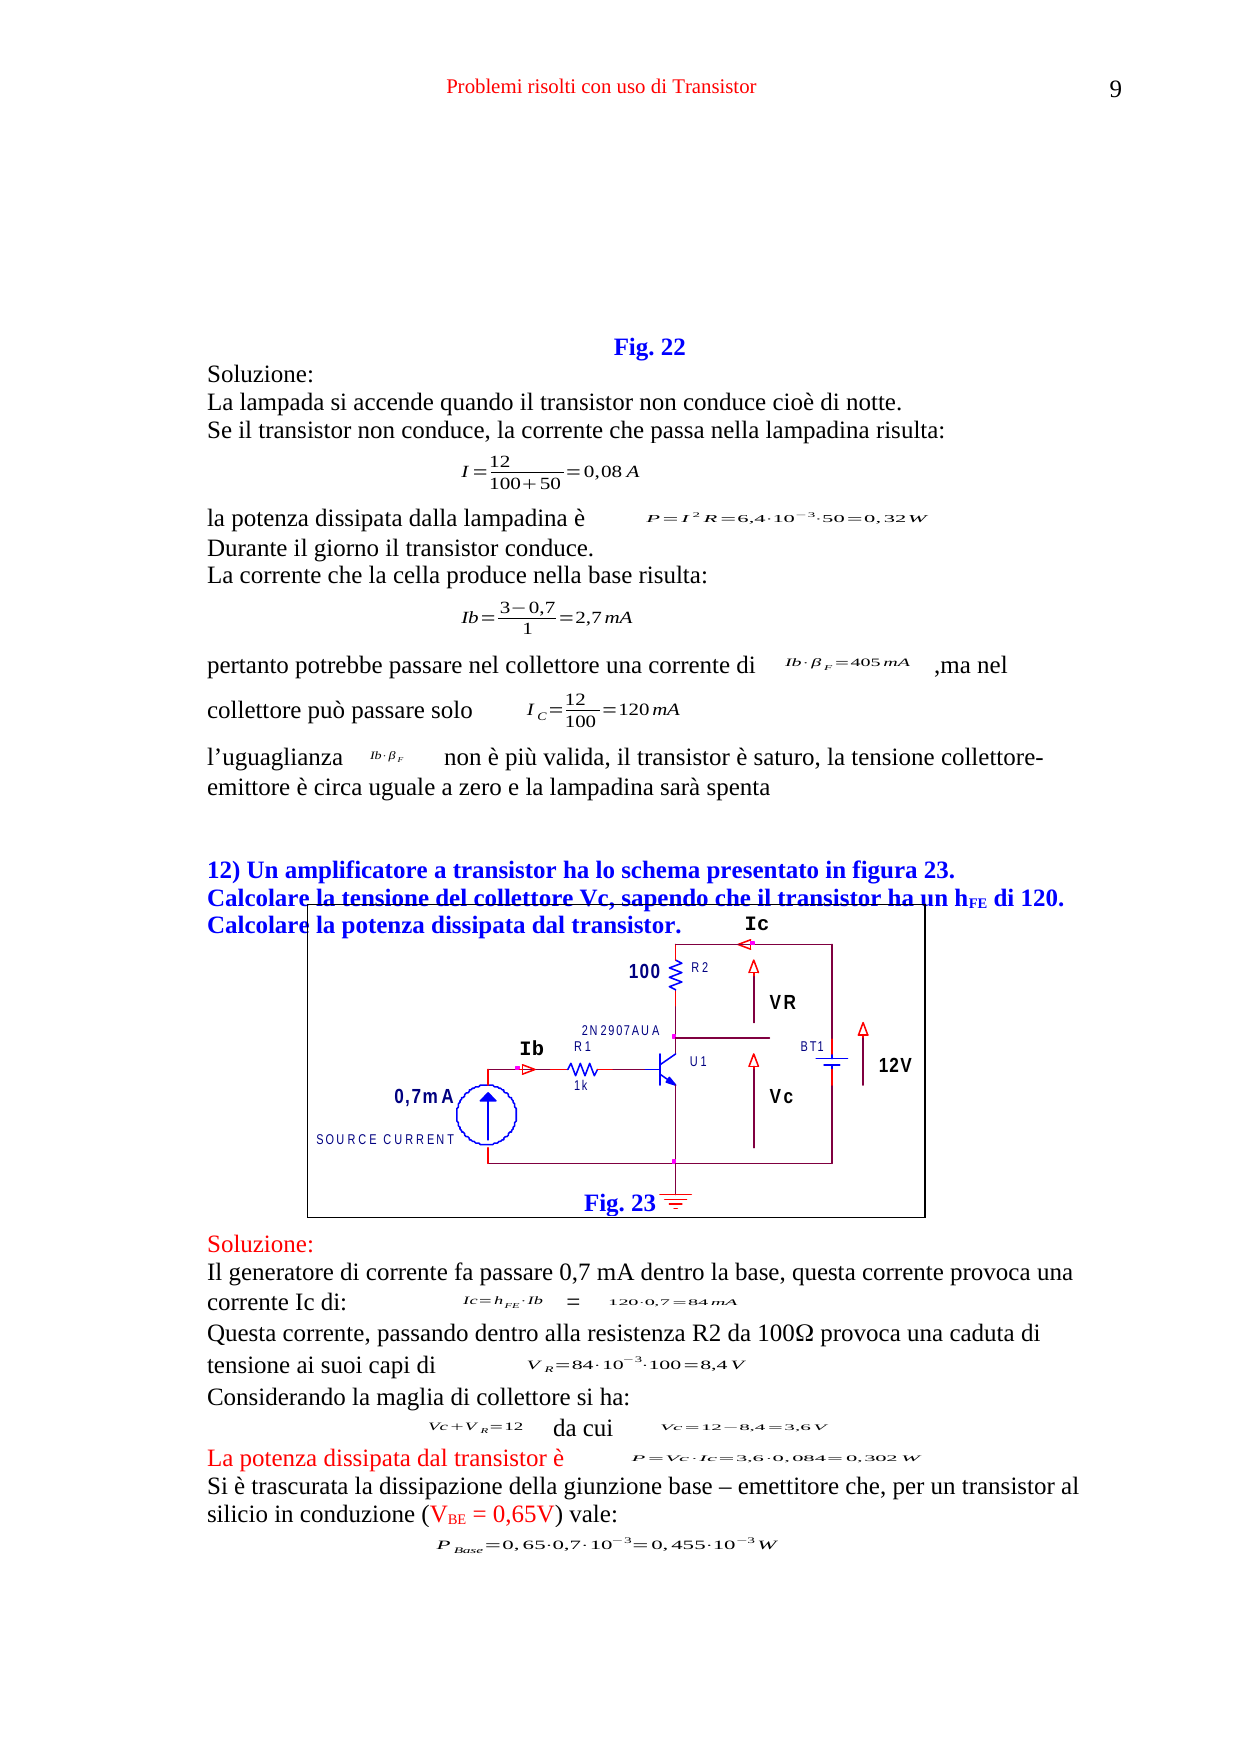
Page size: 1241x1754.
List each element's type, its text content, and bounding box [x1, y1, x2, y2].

text Se il transistor non conduce, la corrente che passa nella lampadina risulta: [207, 416, 1092, 443]
text La potenza dissipata dal transistor è [207, 1444, 1092, 1472]
text l’uguaglianza non è più valida, il transistor è saturo, la tensione collettore-emittore è circa uguale a zero e la lampadina sarà spenta [207, 740, 1092, 801]
text Soluzione: [207, 360, 1092, 388]
subtitle [926, 1189, 1063, 1216]
text Questa corrente, passando dentro alla resistenza R2 da 100 provoca una caduta di tensione ai suoi capi di [207, 1319, 1092, 1383]
text la potenza dissipata dalla lampadina è [207, 502, 1092, 534]
text 12) Un amplificatore a transistor ha lo schema presentato in figura 23. [207, 856, 1092, 884]
text Soluzione: [207, 1230, 1092, 1258]
text Considerando la maglia di collettore si ha: [207, 1383, 1092, 1411]
text da cui [207, 1411, 1092, 1444]
text Il generatore di corrente fa passare 0,7 mA dentro la base, questa corrente provoca una corrente Ic di: = [207, 1258, 1092, 1319]
text La lampada si accende quando il transistor non conduce cioè di notte. [207, 388, 1092, 416]
subtitle Fig. 23 [308, 1189, 924, 1216]
text pertanto potrebbe passare nel collettore una corrente di ,ma nel collettore può passare solo [207, 648, 1092, 740]
text La corrente che la cella produce nella base risulta: [207, 561, 1092, 589]
text Si è trascurata la dissipazione della giunzione base – emettitore che, per un transistor al silicio in conduzione (VBE = 0,65V) vale: [207, 1472, 1092, 1527]
text Calcolare la tensione del collettore Vc, sapendo che il transistor ha un hFE di 120. Calcolare la potenza dissipata dal transistor. [207, 884, 1092, 939]
subtitle Fig. 22 [207, 333, 1092, 360]
text Durante il giorno il transistor conduce. [207, 534, 1092, 561]
subtitle [177, 1189, 307, 1216]
